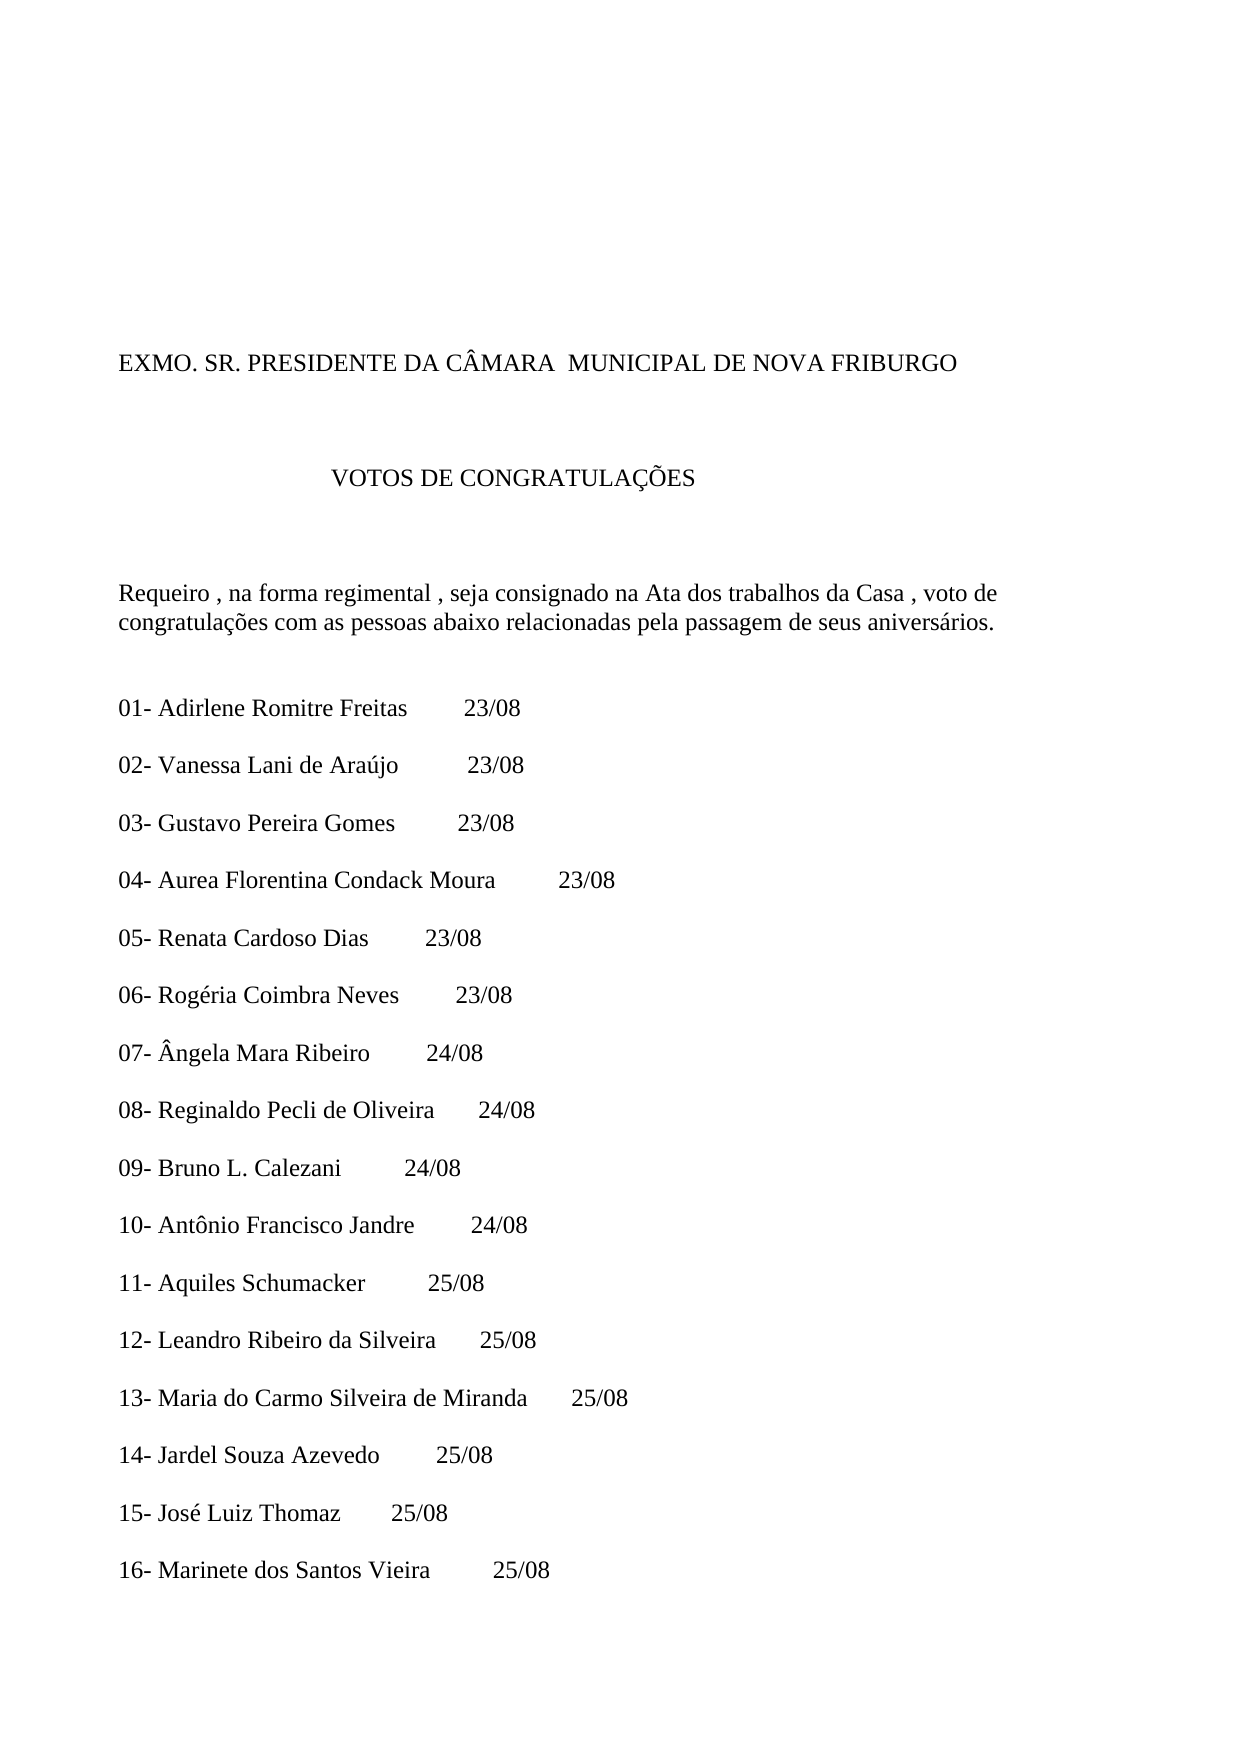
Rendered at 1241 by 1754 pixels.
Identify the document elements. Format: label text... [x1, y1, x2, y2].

text VOTOS DE CONGRATULAÇÕES [118, 463, 1122, 492]
text EXMO. SR. PRESIDENTE DA CÂMARA MUNICIPAL DE NOVA FRIBURGO [118, 348, 1122, 377]
text 14- Jardel Souza Azevedo 25/08 [118, 1441, 1122, 1469]
text 09- Bruno L. Calezani 24/08 [118, 1153, 1122, 1182]
text 11- Aquiles Schumacker 25/08 [118, 1268, 1122, 1297]
text 03- Gustavo Pereira Gomes 23/08 [118, 808, 1122, 837]
text 12- Leandro Ribeiro da Silveira 25/08 [118, 1326, 1122, 1354]
text 10- Antônio Francisco Jandre 24/08 [118, 1211, 1122, 1239]
text 04- Aurea Florentina Condack Moura 23/08 [118, 866, 1122, 894]
text Requeiro , na forma regimental , seja consignado na Ata dos trabalhos da Casa , voto de congratulações com as pessoas abaixo relacionadas pela passagem de seus aniversários. [118, 578, 1122, 636]
text 02- Vanessa Lani de Araújo 23/08 [118, 751, 1122, 779]
text 08- Reginaldo Pecli de Oliveira 24/08 [118, 1096, 1122, 1124]
text 13- Maria do Carmo Silveira de Miranda 25/08 [118, 1383, 1122, 1412]
text 07- Ângela Mara Ribeiro 24/08 [118, 1038, 1122, 1067]
text 01- Adirlene Romitre Freitas 23/08 [118, 693, 1122, 722]
text 06- Rogéria Coimbra Neves 23/08 [118, 981, 1122, 1009]
text 16- Marinete dos Santos Vieira 25/08 [118, 1556, 1122, 1584]
text 15- José Luiz Thomaz 25/08 [118, 1498, 1122, 1527]
text 05- Renata Cardoso Dias 23/08 [118, 923, 1122, 952]
